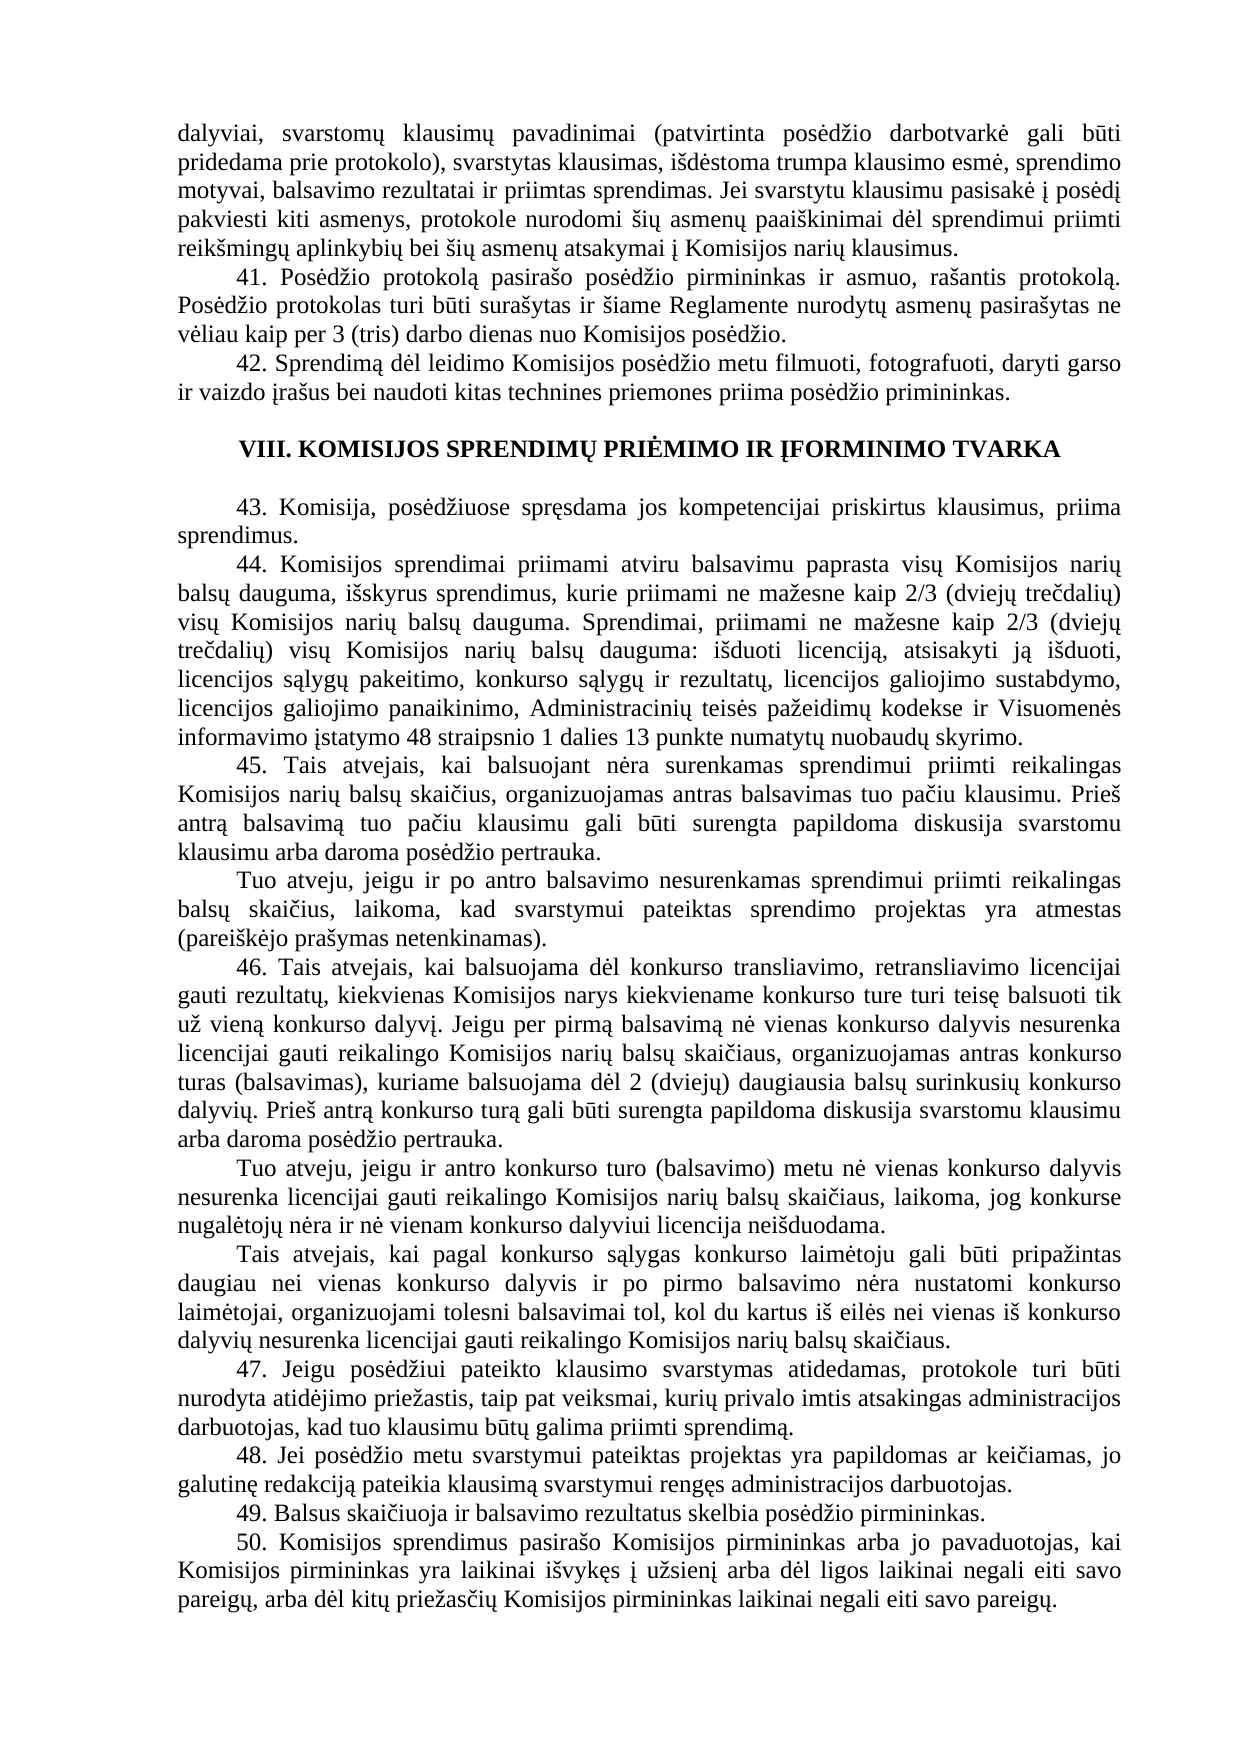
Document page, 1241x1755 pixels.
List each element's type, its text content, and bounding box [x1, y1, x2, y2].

text 50. Komisijos sprendimus pasirašo Komisijos pirmininkas arba jo pavaduotojas, kai Komisijos pirmininkas yra laikinai išvykęs į užsienį arba dėl ligos laikinai negali eiti savo pareigų, arba dėl kitų priežasčių Komisijos pirmininkas laikinai negali eiti savo pareigų. [177, 1527, 1122, 1613]
text VIII. KOMISIJOS SPRENDIMŲ PRIĖMIMO IR ĮFORMINIMO TVARKA [177, 434, 1122, 463]
text Tuo atveju, jeigu ir antro konkurso turo (balsavimo) metu nė vienas konkurso dalyvis nesurenka licencijai gauti reikalingo Komisijos narių balsų skaičiaus, laikoma, jog konkurse nugalėtojų nėra ir nė vienam konkurso dalyviui licencija neišduodama. [177, 1153, 1122, 1239]
text 42. Sprendimą dėl leidimo Komisijos posėdžio metu filmuoti, fotografuoti, daryti garso ir vaizdo įrašus bei naudoti kitas technines priemones priima posėdžio primininkas. [177, 348, 1122, 406]
text 45. Tais atvejais, kai balsuojant nėra surenkamas sprendimui priimti reikalingas Komisijos narių balsų skaičius, organizuojamas antras balsavimas tuo pačiu klausimu. Prieš antrą balsavimą tuo pačiu klausimu gali būti surengta papildoma diskusija svarstomu klausimu arba daroma posėdžio pertrauka. [177, 751, 1122, 866]
text 46. Tais atvejais, kai balsuojama dėl konkurso transliavimo, retransliavimo licencijai gauti rezultatų, kiekvienas Komisijos narys kiekviename konkurso ture turi teisę balsuoti tik už vieną konkurso dalyvį. Jeigu per pirmą balsavimą nė vienas konkurso dalyvis nesurenka licencijai gauti reikalingo Komisijos narių balsų skaičiaus, organizuojamas antras konkurso turas (balsavimas), kuriame balsuojama dėl 2 (dviejų) daugiausia balsų surinkusių konkurso dalyvių. Prieš antrą konkurso turą gali būti surengta papildoma diskusija svarstomu klausimu arba daroma posėdžio pertrauka. [177, 952, 1122, 1153]
text dalyviai, svarstomų klausimų pavadinimai (patvirtinta posėdžio darbotvarkė gali būti pridedama prie protokolo), svarstytas klausimas, išdėstoma trumpa klausimo esmė, sprendimo motyvai, balsavimo rezultatai ir priimtas sprendimas. Jei svarstytu klausimu pasisakė į posėdį pakviesti kiti asmenys, protokole nurodomi šių asmenų paaiškinimai dėl sprendimui priimti reikšmingų aplinkybių bei šių asmenų atsakymai į Komisijos narių klausimus. [177, 118, 1122, 262]
text 43. Komisija, posėdžiuose spręsdama jos kompetencijai priskirtus klausimus, priima sprendimus. [177, 492, 1122, 549]
text 47. Jeigu posėdžiui pateikto klausimo svarstymas atidedamas, protokole turi būti nurodyta atidėjimo priežastis, taip pat veiksmai, kurių privalo imtis atsakingas administracijos darbuotojas, kad tuo klausimu būtų galima priimti sprendimą. [177, 1354, 1122, 1441]
text 48. Jei posėdžio metu svarstymui pateiktas projektas yra papildomas ar keičiamas, jo galutinę redakciją pateikia klausimą svarstymui rengęs administracijos darbuotojas. [177, 1441, 1122, 1498]
text 44. Komisijos sprendimai priimami atviru balsavimu paprasta visų Komisijos narių balsų dauguma, išskyrus sprendimus, kurie priimami ne mažesne kaip 2/3 (dviejų trečdalių) visų Komisijos narių balsų dauguma. Sprendimai, priimami ne mažesne kaip 2/3 (dviejų trečdalių) visų Komisijos narių balsų dauguma: išduoti licenciją, atsisakyti ją išduoti, licencijos sąlygų pakeitimo, konkurso sąlygų ir rezultatų, licencijos galiojimo sustabdymo, licencijos galiojimo panaikinimo, Administracinių teisės pažeidimų kodekse ir Visuomenės informavimo įstatymo 48 straipsnio 1 dalies 13 punkte numatytų nuobaudų skyrimo. [177, 549, 1122, 751]
text Tais atvejais, kai pagal konkurso sąlygas konkurso laimėtoju gali būti pripažintas daugiau nei vienas konkurso dalyvis ir po pirmo balsavimo nėra nustatomi konkurso laimėtojai, organizuojami tolesni balsavimai tol, kol du kartus iš eilės nei vienas iš konkurso dalyvių nesurenka licencijai gauti reikalingo Komisijos narių balsų skaičiaus. [177, 1239, 1122, 1354]
text Tuo atveju, jeigu ir po antro balsavimo nesurenkamas sprendimui priimti reikalingas balsų skaičius, laikoma, kad svarstymui pateiktas sprendimo projektas yra atmestas (pareiškėjo prašymas netenkinamas). [177, 866, 1122, 952]
text 41. Posėdžio protokolą pasirašo posėdžio pirmininkas ir asmuo, rašantis protokolą. Posėdžio protokolas turi būti surašytas ir šiame Reglamente nurodytų asmenų pasirašytas ne vėliau kaip per 3 (tris) darbo dienas nuo Komisijos posėdžio. [177, 262, 1122, 348]
text 49. Balsus skaičiuoja ir balsavimo rezultatus skelbia posėdžio pirmininkas. [177, 1498, 1122, 1527]
